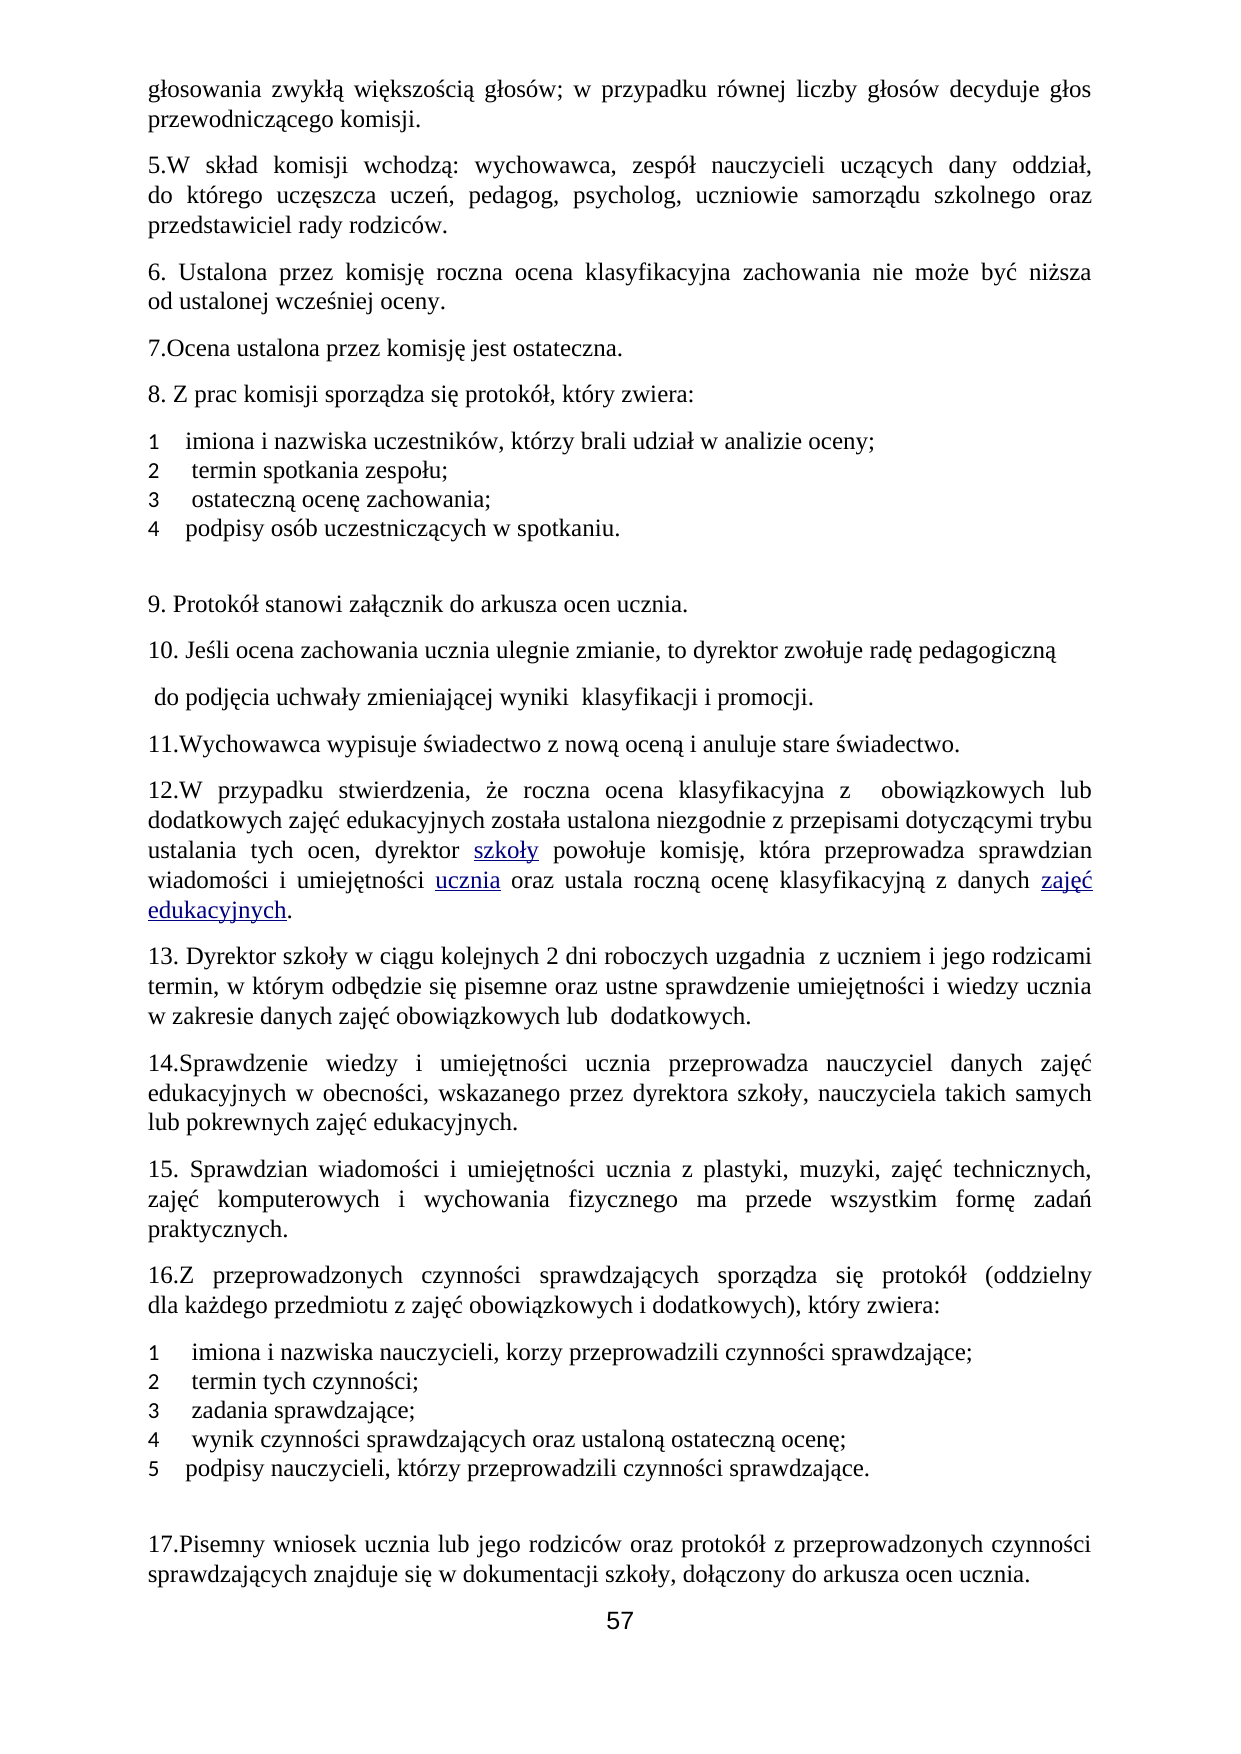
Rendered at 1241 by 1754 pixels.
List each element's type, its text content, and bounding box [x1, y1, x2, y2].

text 9. Protokół stanowi załącznik do arkusza ocen ucznia. [148, 589, 1093, 618]
text 6. Ustalona przez komisję roczna ocena klasyfikacyjna zachowania nie może być niższa od ustalonej wcześniej oceny. [148, 257, 1093, 315]
text 11.Wychowawca wypisuje świadectwo z nową oceną i anuluje stare świadectwo. [148, 729, 1093, 757]
list podpisy nauczycieli, którzy przeprowadzili czynności sprawdzające. [148, 1453, 1093, 1482]
list podpisy osób uczestniczących w spotkaniu. [148, 513, 1093, 542]
list wynik czynności sprawdzających oraz ustaloną ostateczną ocenę; [148, 1424, 1093, 1453]
text 15. Sprawdzian wiadomości i umiejętności ucznia z plastyki, muzyki, zajęć technicznych, zajęć komputerowych i wychowania fizycznego ma przede wszystkim formę zadań praktycznych. [148, 1154, 1093, 1243]
text głosowania zwykłą większością głosów; w przypadku równej liczby głosów decyduje głos przewodniczącego komisji. [148, 74, 1093, 132]
text do podjęcia uchwały zmieniającej wyniki klasyfikacji i promocji. [148, 682, 1093, 711]
list termin spotkania zespołu; [148, 455, 1093, 484]
text 14.Sprawdzenie wiedzy i umiejętności ucznia przeprowadza nauczyciel danych zajęć edukacyjnych w obecności, wskazanego przez dyrektora szkoły, nauczyciela takich samych lub pokrewnych zajęć edukacyjnych. [148, 1048, 1093, 1136]
text 10. Jeśli ocena zachowania ucznia ulegnie zmianie, to dyrektor zwołuje radę pedagogiczną [148, 636, 1093, 664]
text 17.Pisemny wniosek ucznia lub jego rodziców oraz protokół z przeprowadzonych czynności sprawdzających znajduje się w dokumentacji szkoły, dołączony do arkusza ocen ucznia. [148, 1529, 1093, 1587]
text 5.W skład komisji wchodzą: wychowawca, zespół nauczycieli uczących dany oddział, do którego uczęszcza uczeń, pedagog, psycholog, uczniowie samorządu szkolnego oraz przedstawiciel rady rodziców. [148, 150, 1093, 239]
list ostateczną ocenę zachowania; [148, 484, 1093, 513]
list zadania sprawdzające; [148, 1395, 1093, 1424]
list imiona i nazwiska nauczycieli, korzy przeprowadzili czynności sprawdzające; [148, 1337, 1093, 1366]
text 12.W przypadku stwierdzenia, że roczna ocena klasyfikacyjna z obowiązkowych lub dodatkowych zajęć edukacyjnych została ustalona niezgodnie z przepisami dotyczącymi trybu ustalania tych ocen, dyrektor szkoły powołuje komisję, która przeprowadza sprawdzian wiadomości i umiejętności ucznia oraz ustala roczną ocenę klasyfikacyjną z danych zajęć edukacyjnych. [148, 775, 1093, 923]
text 13. Dyrektor szkoły w ciągu kolejnych 2 dni roboczych uzgadnia z uczniem i jego rodzicami termin, w którym odbędzie się pisemne oraz ustne sprawdzenie umiejętności i wiedzy ucznia w zakresie danych zajęć obowiązkowych lub dodatkowych. [148, 941, 1093, 1030]
list imiona i nazwiska uczestników, którzy brali udział w analizie oceny; [148, 426, 1093, 455]
list termin tych czynności; [148, 1366, 1093, 1395]
text 7.Ocena ustalona przez komisję jest ostateczna. [148, 333, 1093, 362]
text 16.Z przeprowadzonych czynności sprawdzających sporządza się protokół (oddzielny dla każdego przedmiotu z zajęć obowiązkowych i dodatkowych), który zwiera: [148, 1260, 1093, 1319]
text 8. Z prac komisji sporządza się protokół, który zwiera: [148, 379, 1093, 408]
